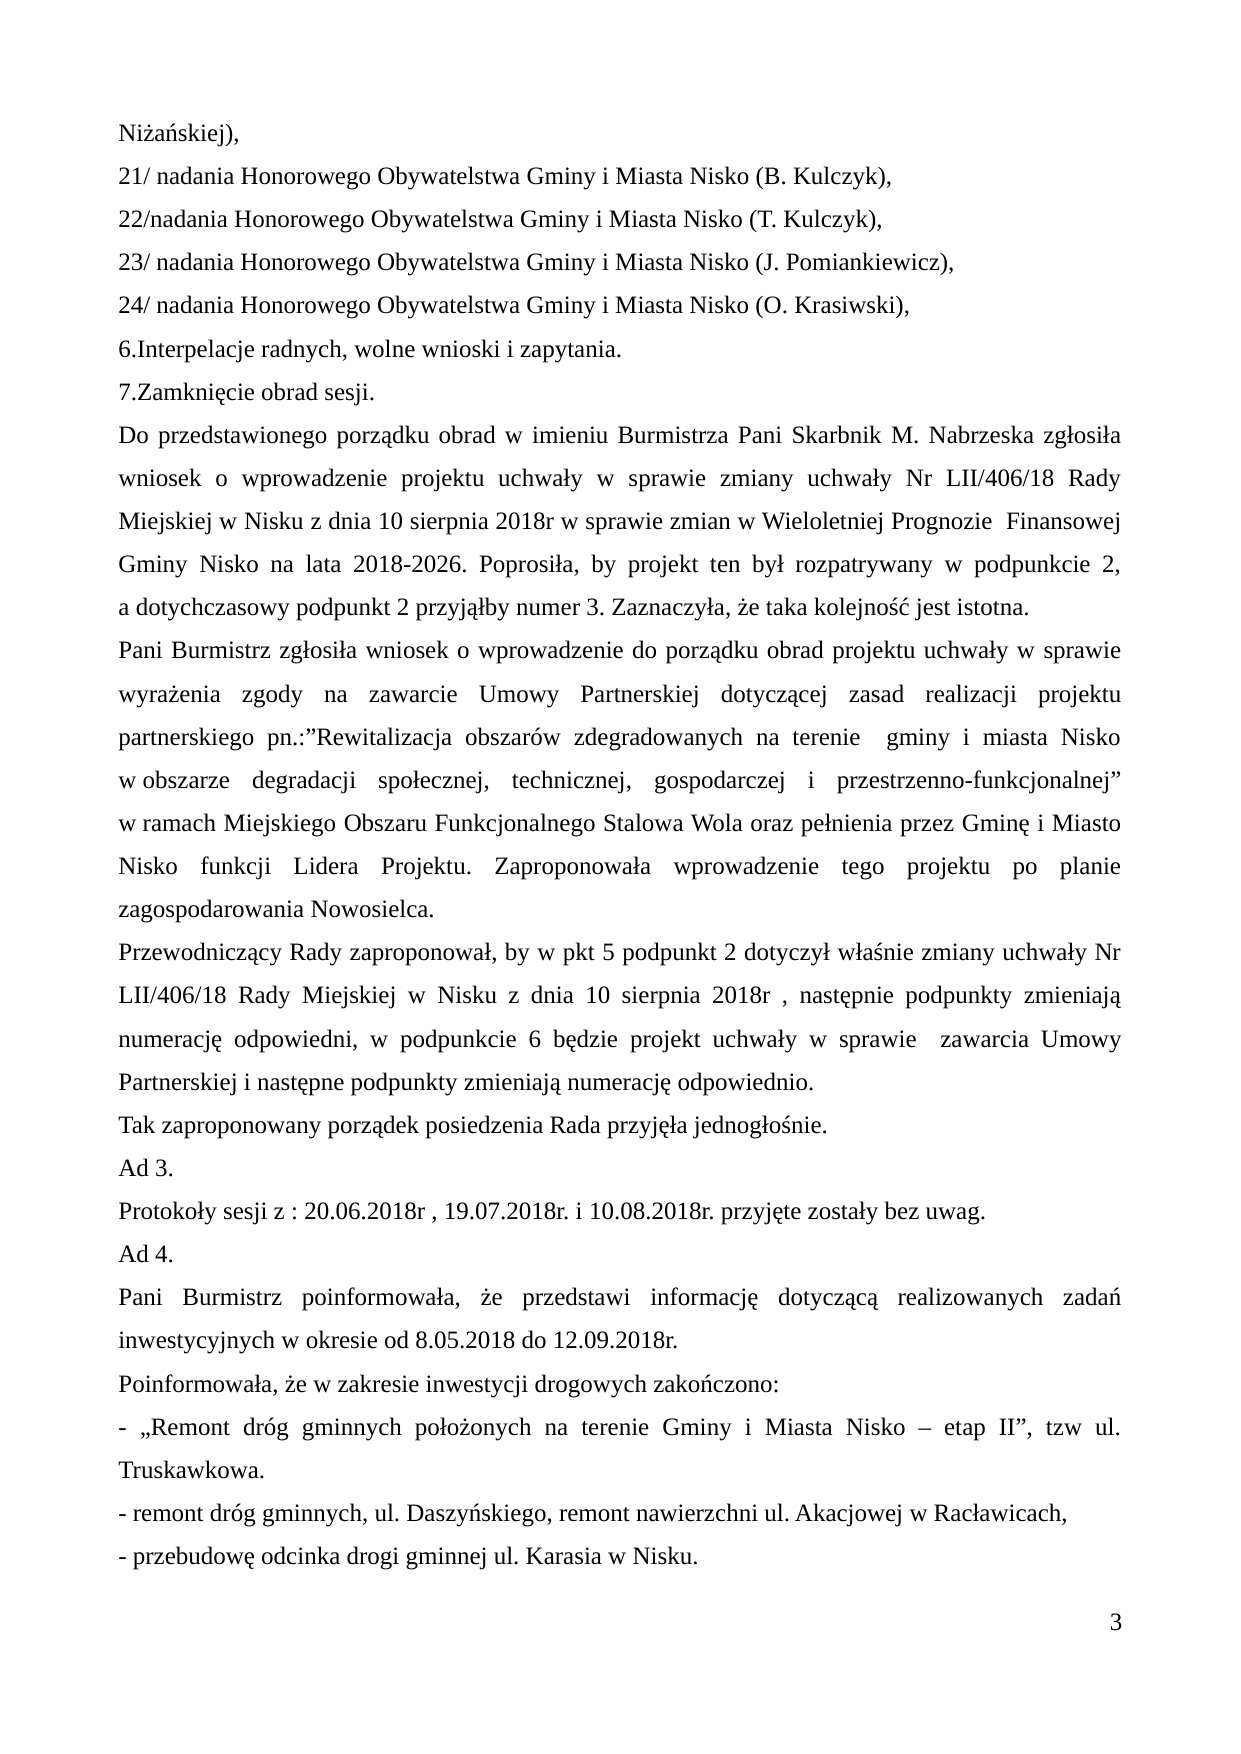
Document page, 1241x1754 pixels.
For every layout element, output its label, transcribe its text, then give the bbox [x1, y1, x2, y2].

text Do przedstawionego porządku obrad w imieniu Burmistrza Pani Skarbnik M. Nabrzeska zgłosiła wniosek o wprowadzenie projektu uchwały w sprawie zmiany uchwały Nr LII/406/18 Rady Miejskiej w Nisku z dnia 10 sierpnia 2018r w sprawie zmian w Wieloletniej Prognozie Finansowej Gminy Nisko na lata 2018-2026. Poprosiła, by projekt ten był rozpatrywany w podpunkcie 2, a dotychczasowy podpunkt 2 przyjąłby numer 3. Zaznaczyła, że taka kolejność jest istotna. [118, 420, 1122, 621]
text 6.Interpelacje radnych, wolne wnioski i zapytania. [118, 334, 1122, 362]
text 23/ nadania Honorowego Obywatelstwa Gminy i Miasta Nisko (J. Pomiankiewicz), [118, 247, 1122, 276]
text 7.Zamknięcie obrad sesji. [118, 377, 1122, 406]
text Niżańskiej), [118, 118, 1122, 147]
text - przebudowę odcinka drogi gminnej ul. Karasia w Nisku. [118, 1541, 1122, 1570]
text - remont dróg gminnych, ul. Daszyńskiego, remont nawierzchni ul. Akacjowej w Racławicach, [118, 1498, 1122, 1527]
text 21/ nadania Honorowego Obywatelstwa Gminy i Miasta Nisko (B. Kulczyk), [118, 161, 1122, 190]
text 22/nadania Honorowego Obywatelstwa Gminy i Miasta Nisko (T. Kulczyk), [118, 204, 1122, 233]
text Protokoły sesji z : 20.06.2018r , 19.07.2018r. i 10.08.2018r. przyjęte zostały bez uwag. [118, 1196, 1122, 1225]
text 24/ nadania Honorowego Obywatelstwa Gminy i Miasta Nisko (O. Krasiwski), [118, 291, 1122, 319]
text - „Remont dróg gminnych położonych na terenie Gminy i Miasta Nisko – etap II”, tzw ul. Truskawkowa. [118, 1412, 1122, 1484]
text Pani Burmistrz poinformowała, że przedstawi informację dotyczącą realizowanych zadań inwestycyjnych w okresie od 8.05.2018 do 12.09.2018r. [118, 1282, 1122, 1354]
text Poinformowała, że w zakresie inwestycji drogowych zakończono: [118, 1369, 1122, 1397]
text Pani Burmistrz zgłosiła wniosek o wprowadzenie do porządku obrad projektu uchwały w sprawie wyrażenia zgody na zawarcie Umowy Partnerskiej dotyczącej zasad realizacji projektu partnerskiego pn.:”Rewitalizacja obszarów zdegradowanych na terenie gminy i miasta Nisko w obszarze degradacji społecznej, technicznej, gospodarczej i przestrzenno-funkcjonalnej” w ramach Miejskiego Obszaru Funkcjonalnego Stalowa Wola oraz pełnienia przez Gminę i Miasto Nisko funkcji Lidera Projektu. Zaproponowała wprowadzenie tego projektu po planie zagospodarowania Nowosielca. [118, 636, 1122, 923]
text Ad 3. [118, 1153, 1122, 1182]
text Przewodniczący Rady zaproponował, by w pkt 5 podpunkt 2 dotyczył właśnie zmiany uchwały Nr LII/406/18 Rady Miejskiej w Nisku z dnia 10 sierpnia 2018r , następnie podpunkty zmieniają numerację odpowiedni, w podpunkcie 6 będzie projekt uchwały w sprawie zawarcia Umowy Partnerskiej i następne podpunkty zmieniają numerację odpowiednio. [118, 937, 1122, 1096]
text Tak zaproponowany porządek posiedzenia Rada przyjęła jednogłośnie. [118, 1110, 1122, 1139]
text Ad 4. [118, 1239, 1122, 1268]
